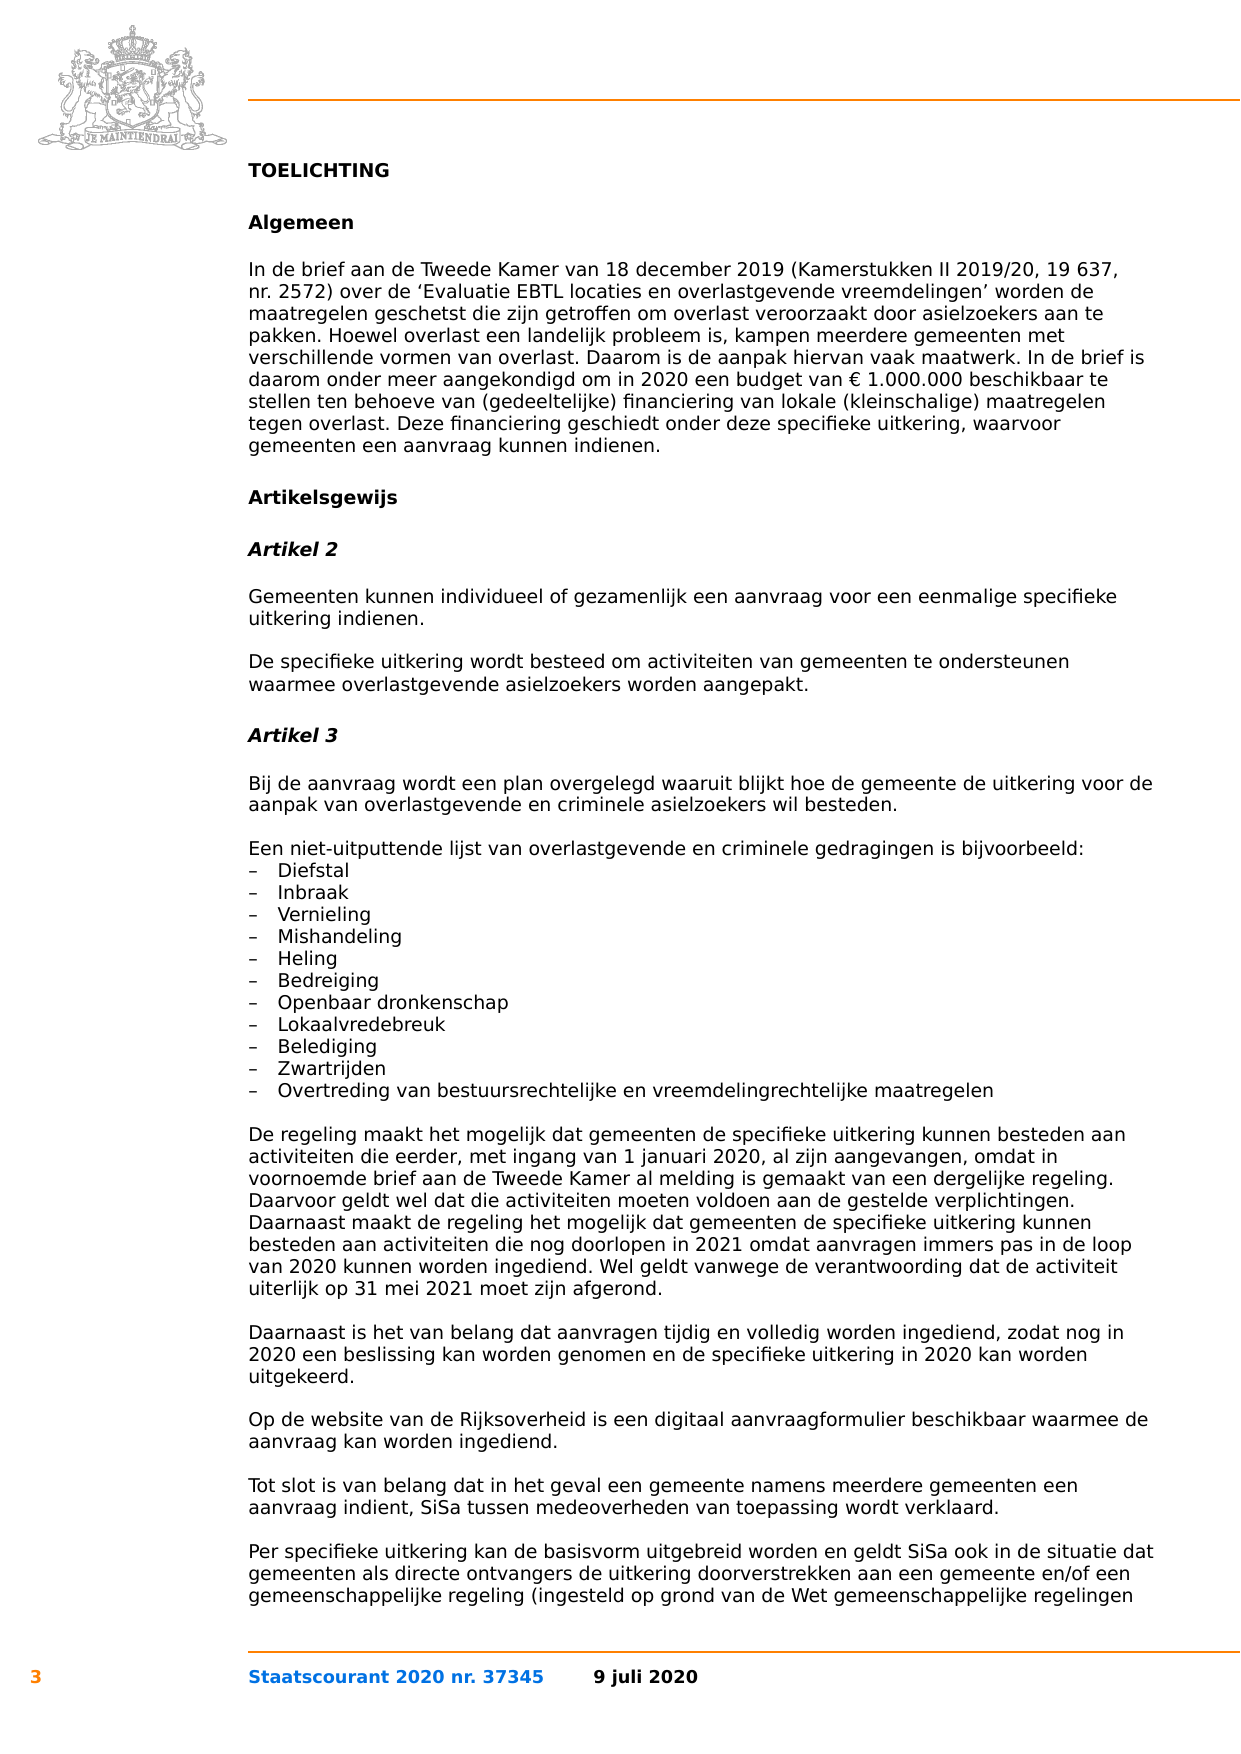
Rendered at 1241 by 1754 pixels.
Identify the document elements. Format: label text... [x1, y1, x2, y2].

text Op de website van de Rijksoverheid is een digitaal aanvraagformulier beschikbaar waarmee de aanvraag kan worden ingediend. [248, 1409, 1163, 1453]
subtitle TOELICHTING [248, 160, 1163, 182]
text Per specifieke uitkering kan de basisvorm uitgebreid worden en geldt SiSa ook in de situatie dat gemeenten als directe ontvangers de uitkering doorverstrekken aan een gemeente en/of een gemeenschappelijke regeling (ingesteld op grond van de Wet gemeenschappelijke regelingen [248, 1541, 1163, 1607]
text – Heling [248, 948, 1163, 970]
text – Overtreding van bestuursrechtelijke en vreemdelingrechtelijke maatregelen [248, 1080, 1163, 1102]
text – Openbaar dronkenschap [248, 992, 1163, 1014]
text – Belediging [248, 1036, 1163, 1058]
text Daarnaast is het van belang dat aanvragen tijdig en volledig worden ingediend, zodat nog in 2020 een beslissing kan worden genomen en de specifieke uitkering in 2020 kan worden uitgekeerd. [248, 1322, 1163, 1387]
text – Diefstal [248, 860, 1163, 882]
text Tot slot is van belang dat in het geval een gemeente namens meerdere gemeenten een aanvraag indient, SiSa tussen medeoverheden van toepassing wordt verklaard. [248, 1475, 1163, 1519]
text – Mishandeling [248, 926, 1163, 948]
text In de brief aan de Tweede Kamer van 18 december 2019 (Kamerstukken II 2019/20, 19 637, nr. 2572) over de ‘Evaluatie EBTL locaties en overlastgevende vreemdelingen’ worden de maatregelen geschetst die zijn getroffen om overlast veroorzaakt door asielzoekers aan te pakken. Hoewel overlast een landelijk probleem is, kampen meerdere gemeenten met verschillende vormen van overlast. Daarom is de aanpak hiervan vaak maatwerk. In de brief is daarom onder meer aangekondigd om in 2020 een budget van € 1.000.000 beschikbaar te stellen ten behoeve van (gedeeltelijke) financiering van lokale (kleinschalige) maatregelen tegen overlast. Deze financiering geschiedt onder deze specifieke uitkering, waarvoor gemeenten een aanvraag kunnen indienen. [248, 259, 1163, 457]
subtitle Artikel 3 [248, 725, 1163, 747]
subtitle Algemeen [248, 212, 1163, 234]
text – Vernieling [248, 904, 1163, 926]
subtitle Artikelsgewijs [248, 487, 1163, 509]
text De regeling maakt het mogelijk dat gemeenten de specifieke uitkering kunnen besteden aan activiteiten die eerder, met ingang van 1 januari 2020, al zijn aangevangen, omdat in voornoemde brief aan de Tweede Kamer al melding is gemaakt van een dergelijke regeling. Daarvoor geldt wel dat die activiteiten moeten voldoen aan de gestelde verplichtingen. Daarnaast maakt de regeling het mogelijk dat gemeenten de specifieke uitkering kunnen besteden aan activiteiten die nog doorlopen in 2021 omdat aanvragen immers pas in de loop van 2020 kunnen worden ingediend. Wel geldt vanwege de verantwoording dat de activiteit uiterlijk op 31 mei 2021 moet zijn afgerond. [248, 1124, 1163, 1300]
picture [38, 25, 227, 150]
text Bij de aanvraag wordt een plan overgelegd waaruit blijkt hoe de gemeente de uitkering voor de aanpak van overlastgevende en criminele asielzoekers wil besteden. [248, 772, 1163, 816]
text – Zwartrijden [248, 1058, 1163, 1080]
text De specifieke uitkering wordt besteed om activiteiten van gemeenten te ondersteunen waarmee overlastgevende asielzoekers worden aangepakt. [248, 651, 1163, 695]
text Een niet-uitputtende lijst van overlastgevende en criminele gedragingen is bijvoorbeeld: [248, 838, 1163, 860]
text – Inbraak [248, 882, 1163, 904]
text – Lokaalvredebreuk [248, 1014, 1163, 1036]
subtitle Artikel 2 [248, 539, 1163, 561]
text Gemeenten kunnen individueel of gezamenlijk een aanvraag voor een eenmalige specifieke uitkering indienen. [248, 586, 1163, 629]
text – Bedreiging [248, 970, 1163, 992]
